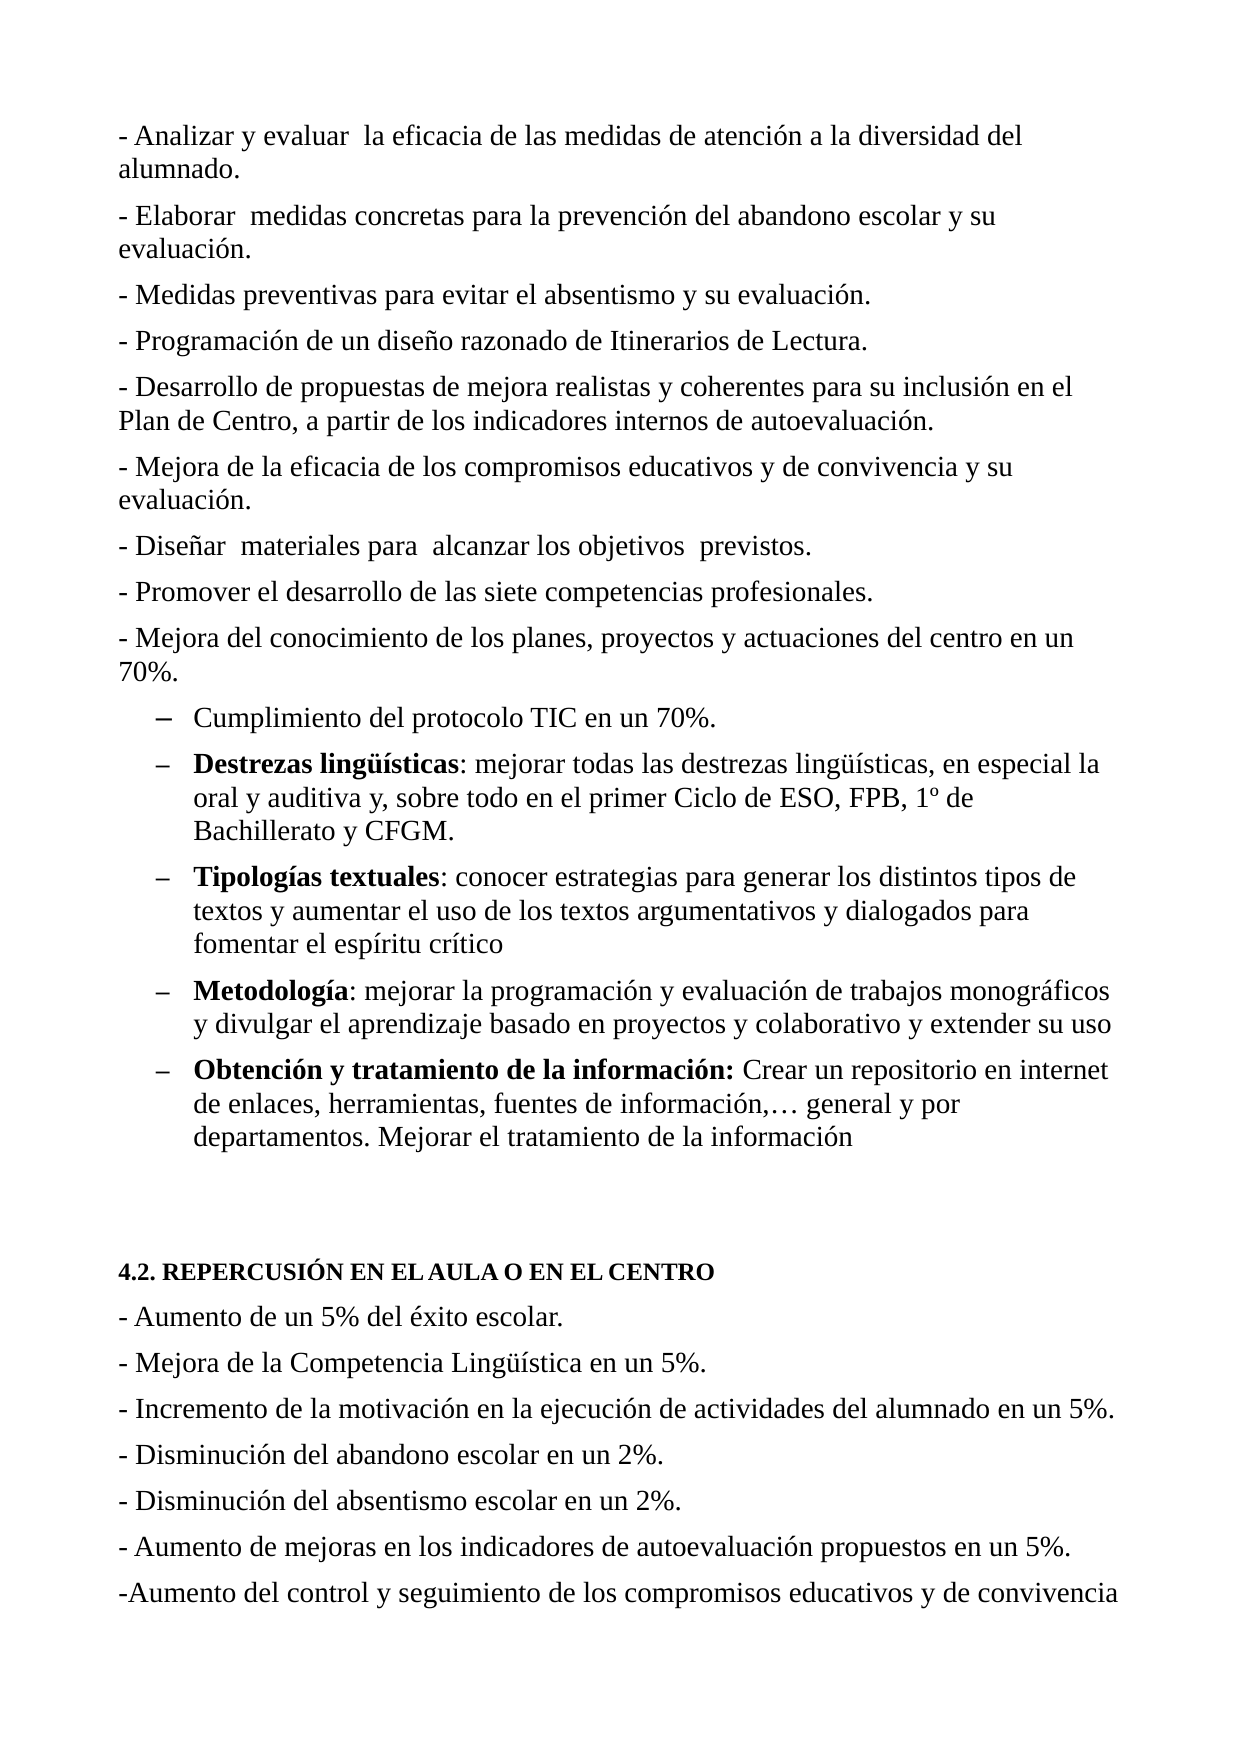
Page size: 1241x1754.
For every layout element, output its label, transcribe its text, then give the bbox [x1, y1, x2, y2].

text - Mejora de la eficacia de los compromisos educativos y de convivencia y su evaluación. [118, 449, 1122, 516]
list Cumplimiento del protocolo TIC en un 70%. [156, 700, 1122, 734]
text - Mejora del conocimiento de los planes, proyectos y actuaciones del centro en un 70%. [118, 621, 1122, 688]
text - Mejora de la Competencia Lingüística en un 5%. [118, 1345, 1122, 1378]
text - Incremento de la motivación en la ejecución de actividades del alumnado en un 5%. [118, 1391, 1122, 1424]
text - Desarrollo de propuestas de mejora realistas y coherentes para su inclusión en el Plan de Centro, a partir de los indicadores internos de autoevaluación. [118, 369, 1122, 436]
list Destrezas lingüísticas: mejorar todas las destrezas lingüísticas, en especial la oral y auditiva y, sobre todo en el primer Ciclo de ESO, FPB, 1º de Bachillerato y CFGM. [156, 746, 1122, 847]
text - Analizar y evaluar la eficacia de las medidas de atención a la diversidad del alumnado. [118, 118, 1122, 185]
text - Promover el desarrollo de las siete competencias profesionales. [118, 574, 1122, 608]
list Metodología: mejorar la programación y evaluación de trabajos monográficos y divulgar el aprendizaje basado en proyectos y colaborativo y extender su uso [156, 973, 1122, 1040]
text - Programación de un diseño razonado de Itinerarios de Lectura. [118, 323, 1122, 357]
text - Diseñar materiales para alcanzar los objetivos previstos. [118, 528, 1122, 562]
text - Disminución del absentismo escolar en un 2%. [118, 1483, 1122, 1516]
text -Aumento del control y seguimiento de los compromisos educativos y de convivencia [118, 1575, 1122, 1608]
list Obtención y tratamiento de la información: Crear un repositorio en internet de enlaces, herramientas, fuentes de información,… general y por departamentos. Mejorar el tratamiento de la información [156, 1052, 1122, 1153]
text - Aumento de mejoras en los indicadores de autoevaluación propuestos en un 5%. [118, 1529, 1122, 1562]
text - Aumento de un 5% del éxito escolar. [118, 1299, 1122, 1332]
text - Disminución del abandono escolar en un 2%. [118, 1437, 1122, 1470]
text 4.2. REPERCUSIÓN EN EL AULA O EN EL CENTRO [118, 1257, 1122, 1286]
text - Medidas preventivas para evitar el absentismo y su evaluación. [118, 277, 1122, 311]
text - Elaborar medidas concretas para la prevención del abandono escolar y su evaluación. [118, 198, 1122, 265]
list Tipologías textuales: conocer estrategias para generar los distintos tipos de textos y aumentar el uso de los textos argumentativos y dialogados para fomentar el espíritu crítico [156, 859, 1122, 960]
